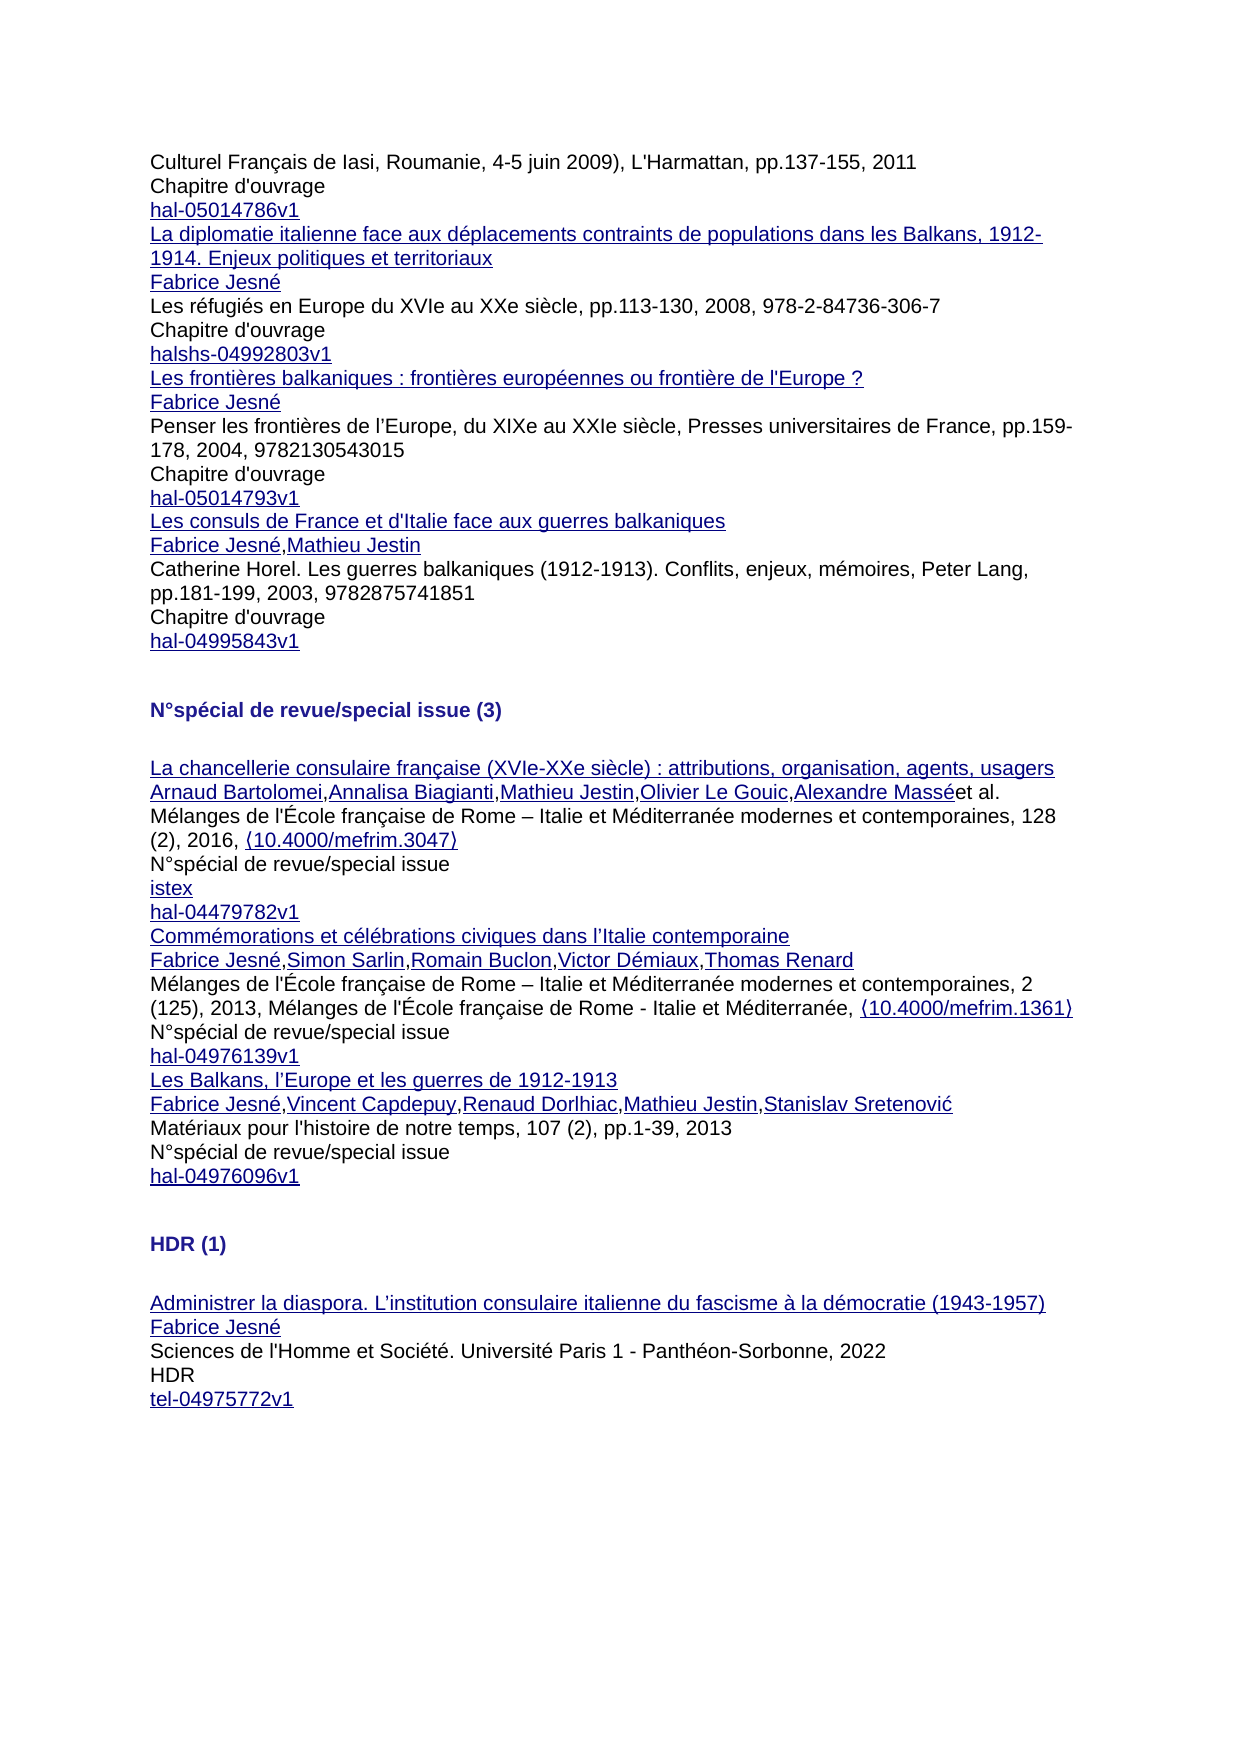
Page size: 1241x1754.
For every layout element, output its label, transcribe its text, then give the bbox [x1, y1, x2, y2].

table_header Administrer la diaspora. L’institution consulaire italienne du fascisme à la démocratie (1943-1957) Fabrice Jesné Sciences de l'Homme et Société. Université Paris 1 - Panthéon-Sorbonne, 2022 HDR tel-04975772v1 [150, 1291, 1090, 1410]
table_cell Commémorations et célébrations civiques dans l’Italie contemporaine Fabrice Jesné,Simon Sarlin,Romain Buclon,Victor Démiaux,Thomas Renard Mélanges de l'École française de Rome – Italie et Méditerranée modernes et contemporaines, 2 (125), 2013, Mélanges de l'École française de Rome - Italie et Méditerranée, ⟨10.4000/mefrim.1361⟩ N°spécial de revue/special issue hal-04976139v1 [150, 924, 1090, 1068]
table_cell Les Balkans, l’Europe et les guerres de 1912-1913 Fabrice Jesné,Vincent Capdepuy,Renaud Dorlhiac,Mathieu Jestin,Stanislav Sretenović Matériaux pour l'histoire de notre temps, 107 (2), pp.1-39, 2013 N°spécial de revue/special issue hal-04976096v1 [150, 1068, 1090, 1187]
subtitle N°spécial de revue/special issue (3) [150, 698, 1090, 722]
table_cell Les consuls de France et d'Italie face aux guerres balkaniques Fabrice Jesné,Mathieu Jestin Catherine Horel. Les guerres balkaniques (1912-1913). Conflits, enjeux, mémoires, Peter Lang, pp.181-199, 2003, 9782875741851 Chapitre d'ouvrage hal-04995843v1 [150, 509, 1090, 653]
table_cell La diplomatie italienne face aux déplacements contraints de populations dans les Balkans, 1912-1914. Enjeux politiques et territoriaux Fabrice Jesné Les réfugiés en Europe du XVIe au XXe siècle, pp.113-130, 2008, 978-2-84736-306-7 Chapitre d'ouvrage halshs-04992803v1 [150, 222, 1090, 366]
table_header La chancellerie consulaire française (XVIe-XXe siècle) : attributions, organisation, agents, usagers Arnaud Bartolomei,Annalisa Biagianti,Mathieu Jestin,Olivier Le Gouic,Alexandre Masséet al. Mélanges de l'École française de Rome – Italie et Méditerranée modernes et contemporaines, 128 (2), 2016, ⟨10.4000/mefrim.3047⟩ N°spécial de revue/special issue istex hal-04479782v1 [150, 756, 1090, 924]
table_cell Culturel Français de Iasi, Roumanie, 4-5 juin 2009), L'Harmattan, pp.137-155, 2011 Chapitre d'ouvrage hal-05014786v1 [150, 150, 1090, 222]
subtitle HDR (1) [150, 1232, 1090, 1256]
table_cell Les frontières balkaniques : frontières européennes ou frontière de l'Europe ? Fabrice Jesné Penser les frontières de l’Europe, du XIXe au XXIe siècle, Presses universitaires de France, pp.159-178, 2004, 9782130543015 Chapitre d'ouvrage hal-05014793v1 [150, 366, 1090, 509]
